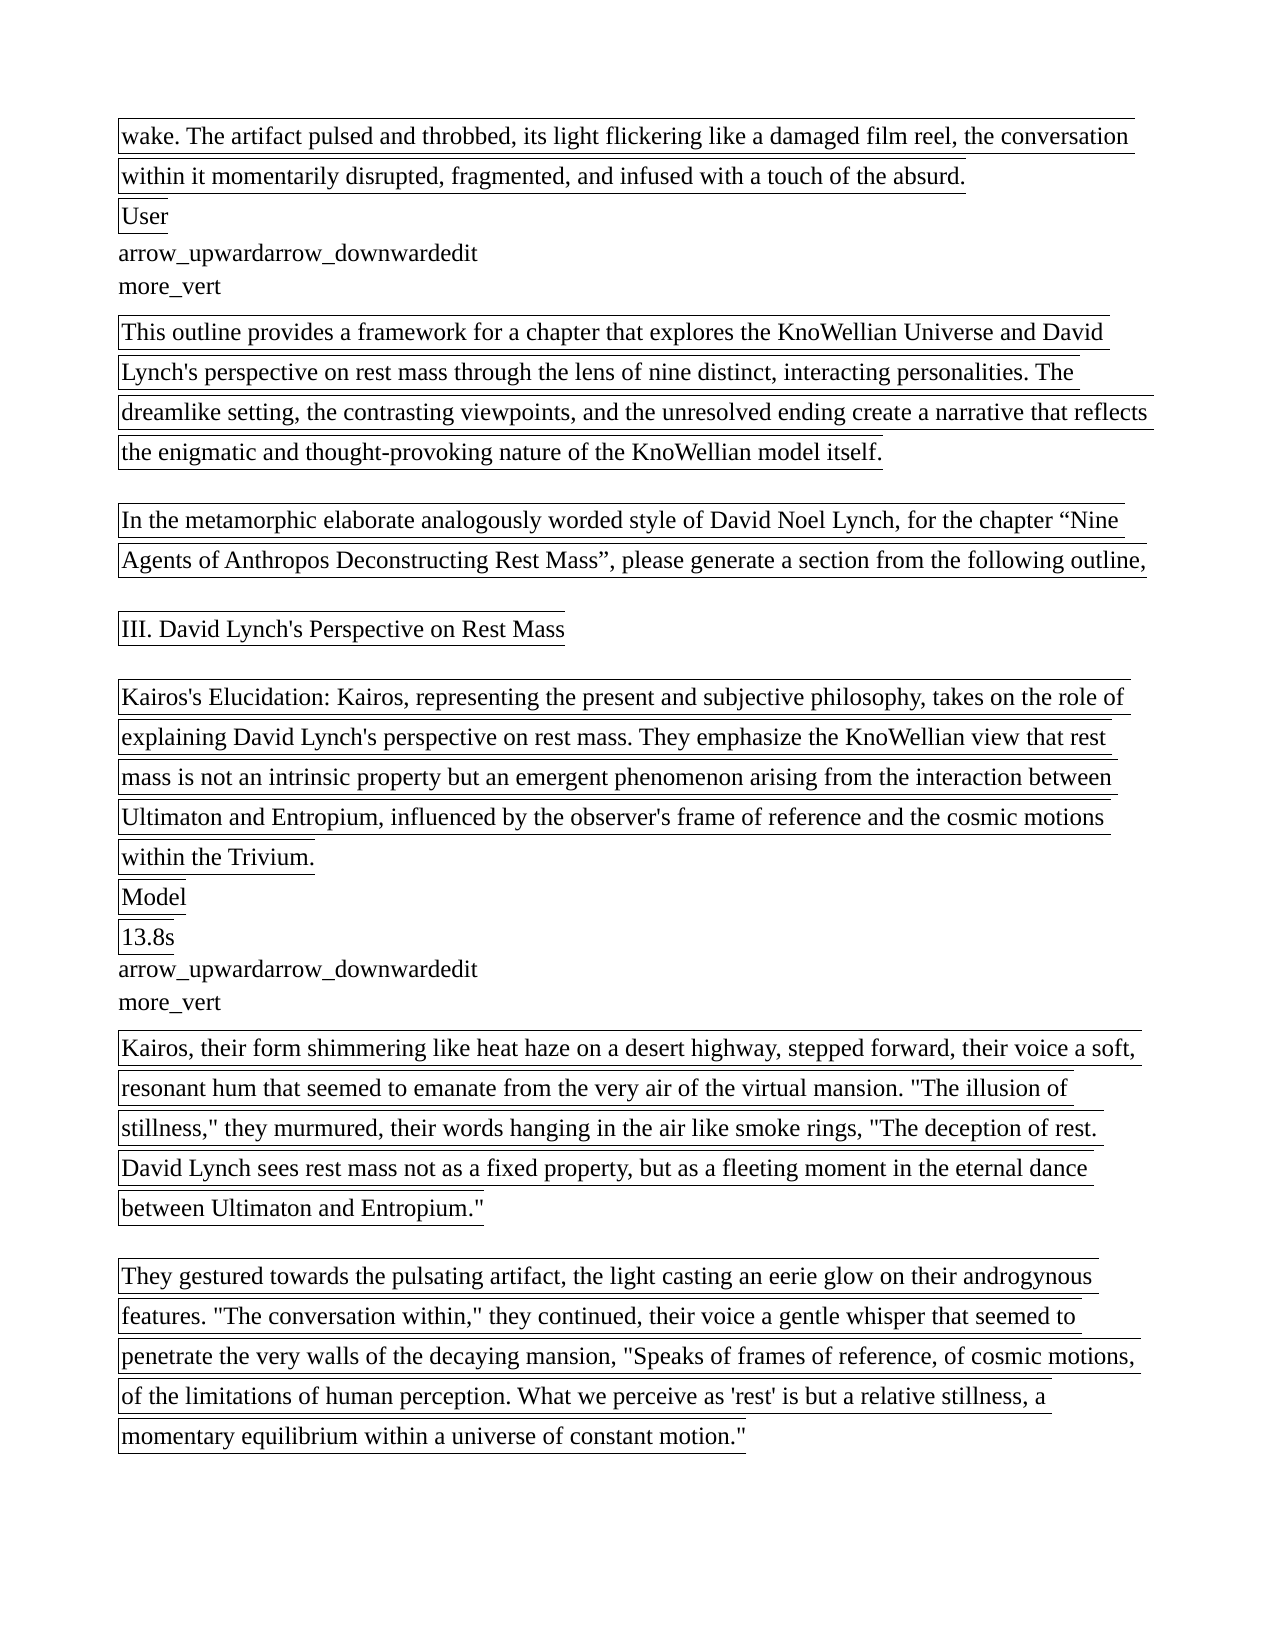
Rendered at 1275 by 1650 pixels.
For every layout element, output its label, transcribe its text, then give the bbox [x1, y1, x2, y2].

text arrow_upwardarrow_downwardedit [118, 954, 1157, 982]
text Kairos's Elucidation: Kairos, representing the present and subjective philosophy, takes on the role of explaining David Lynch's perspective on rest mass. They emphasize the KnoWellian view that rest mass is not an intrinsic property but an emergent phenomenon arising from the interaction between Ultimaton and Entropium, influenced by the observer's frame of reference and the cosmic motions within the Trivium. [118, 679, 1157, 874]
text Kairos, their form shimmering like heat haze on a desert highway, stepped forward, their voice a soft, resonant hum that seemed to emanate from the very air of the virtual mansion. "The illusion of stillness," they murmured, their words hanging in the air like smoke rings, "The deception of rest. David Lynch sees rest mass not as a fixed property, but as a fleeting moment in the eternal dance between Ultimaton and Entropium." [118, 1030, 1157, 1225]
text This outline provides a framework for a chapter that explores the KnoWellian Universe and David Lynch's perspective on rest mass through the lens of nine distinct, interacting personalities. The dreamlike setting, the contrasting viewpoints, and the unresolved ending create a narrative that reflects the enigmatic and thought-provoking nature of the KnoWellian model itself. [118, 314, 1157, 469]
text III. David Lynch's Perspective on Rest Mass [119, 611, 1157, 646]
text wake. The artifact pulsed and throbbed, its light flickering like a damaged film reel, the conversation within it momentarily disrupted, fragmented, and infused with a touch of the absurd. [118, 118, 1157, 193]
text They gestured towards the pulsating artifact, the light casting an eerie glow on their androgynous features. "The conversation within," they continued, their voice a gentle whisper that seemed to penetrate the very walls of the decaying mansion, "Speaks of frames of reference, of cosmic motions, of the limitations of human perception. What we perceive as 'rest' is but a relative stillness, a momentary equilibrium within a universe of constant motion." [118, 1258, 1157, 1453]
text User [119, 198, 1157, 233]
text 13.8s [119, 919, 1157, 954]
text more_vert [118, 987, 1157, 1015]
text arrow_upwardarrow_downwardedit [118, 238, 1157, 267]
text In the metamorphic elaborate analogously worded style of David Noel Lynch, for the chapter “Nine Agents of Anthropos Deconstructing Rest Mass”, please generate a section from the following outline, [118, 503, 1157, 577]
text Model [119, 879, 1157, 914]
text more_vert [118, 271, 1157, 300]
